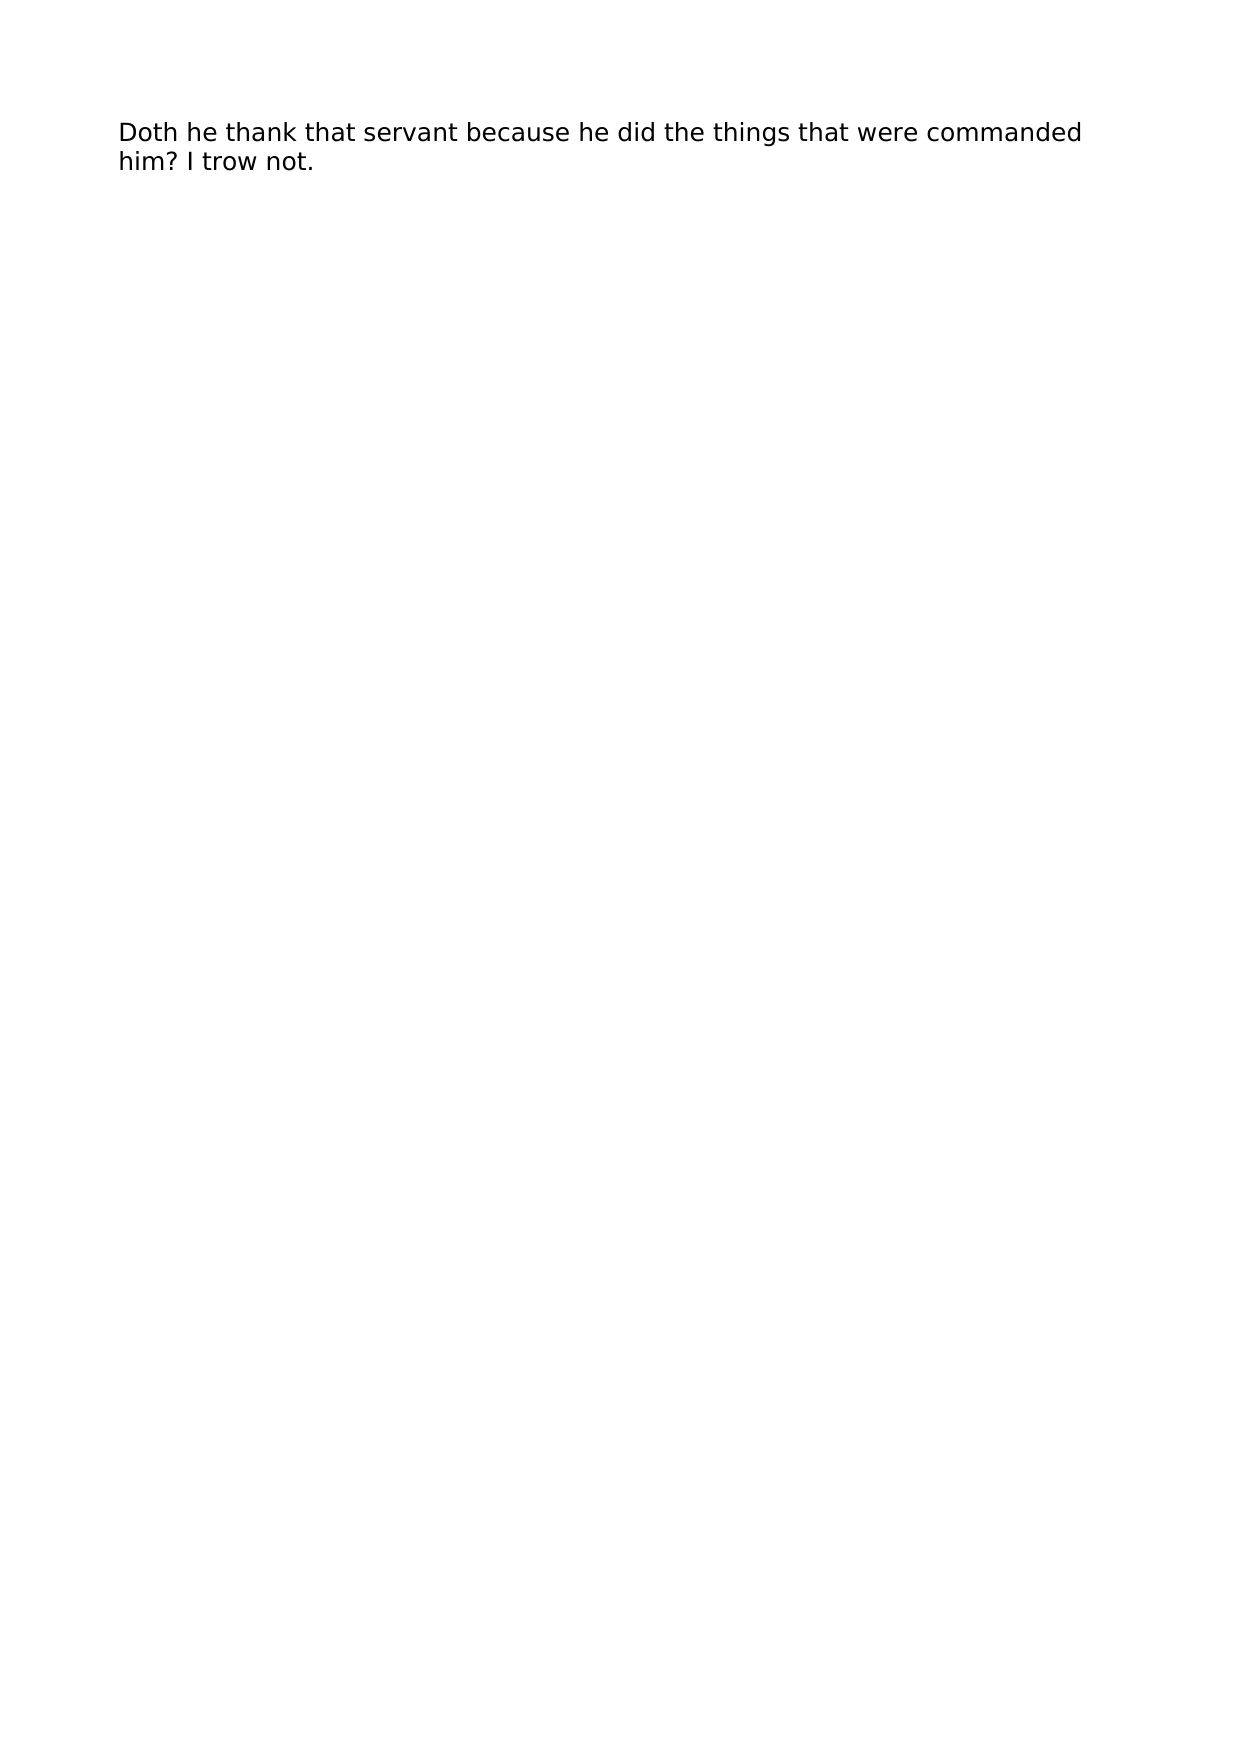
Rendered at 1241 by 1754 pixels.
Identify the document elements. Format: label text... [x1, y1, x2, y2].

text Doth he thank that servant because he did the things that were commanded him? I trow not. [118, 118, 1122, 176]
